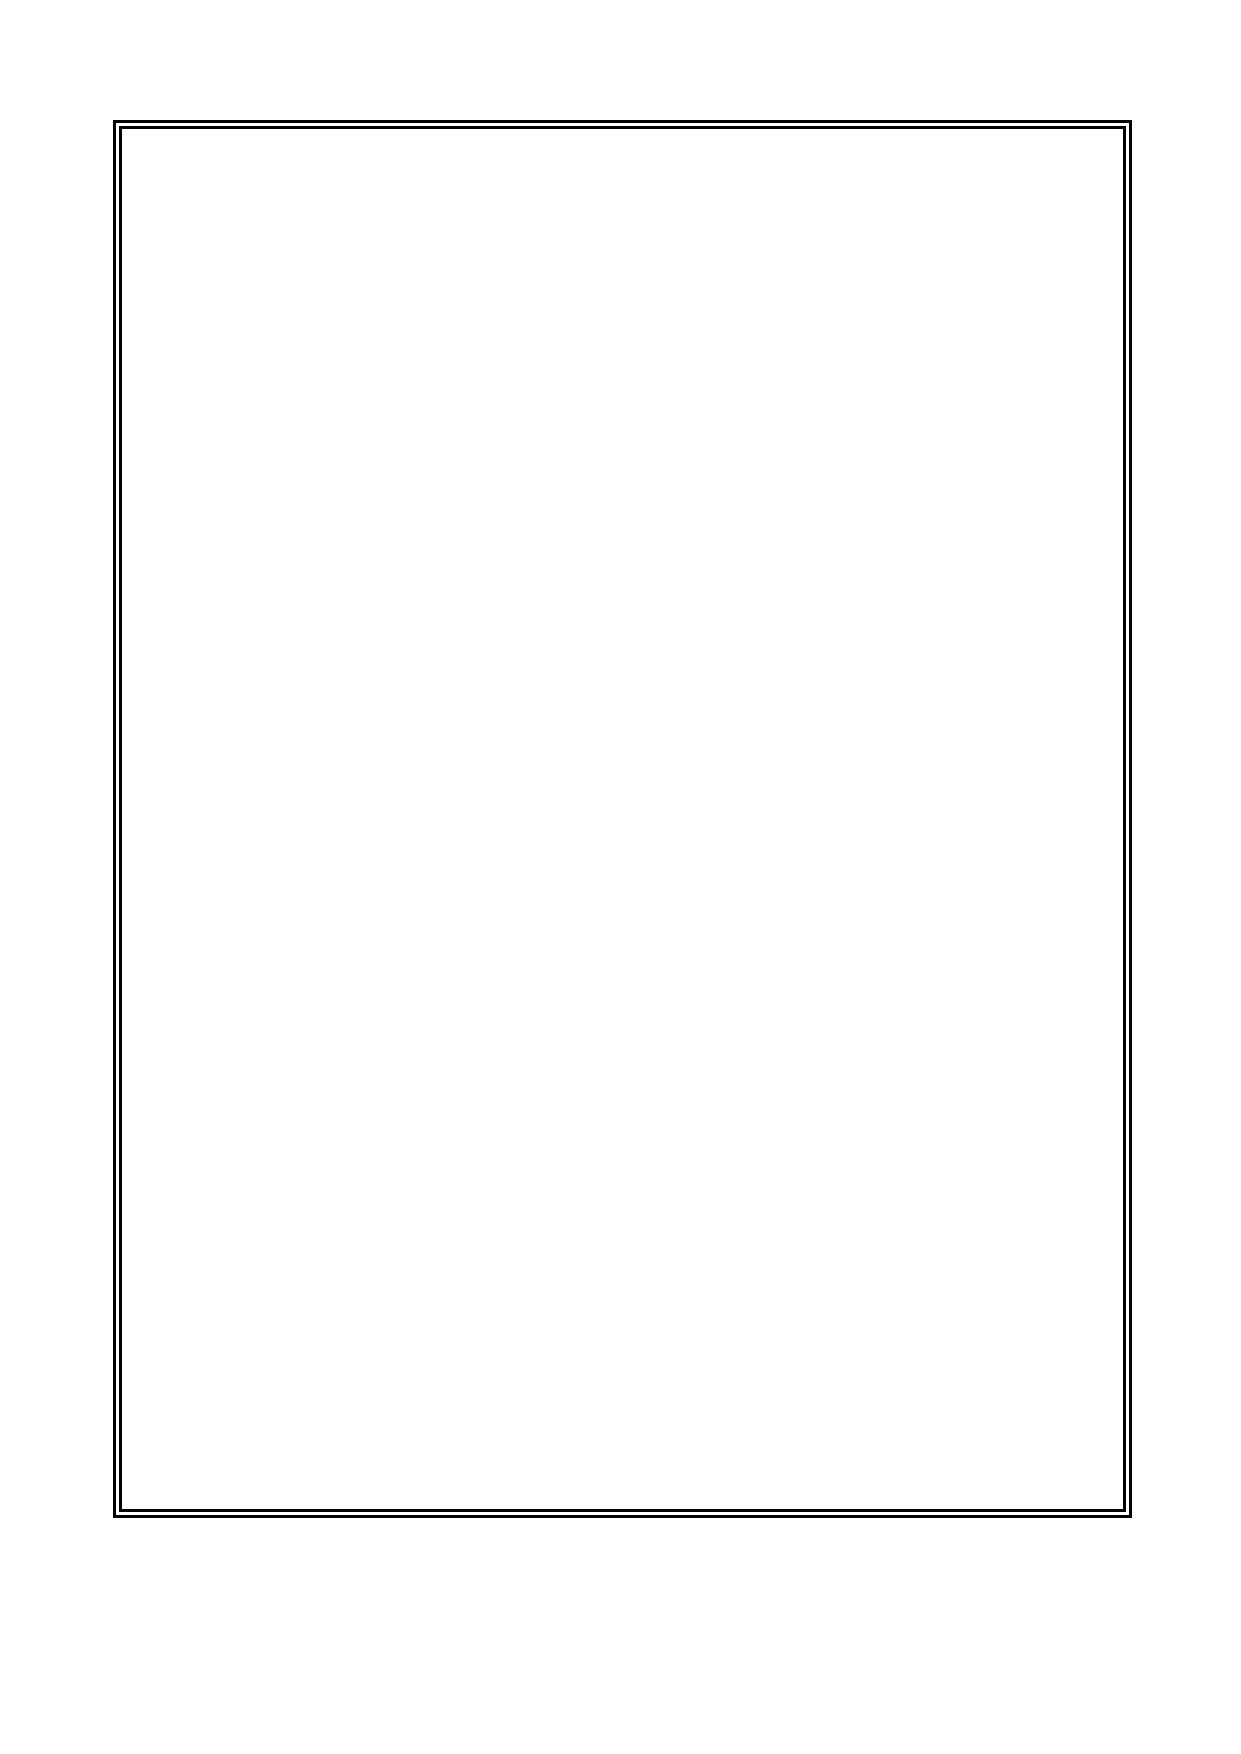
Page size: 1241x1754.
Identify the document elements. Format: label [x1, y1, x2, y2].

table_cell [122, 129, 1123, 1509]
table_cell [118, 123, 1127, 1509]
